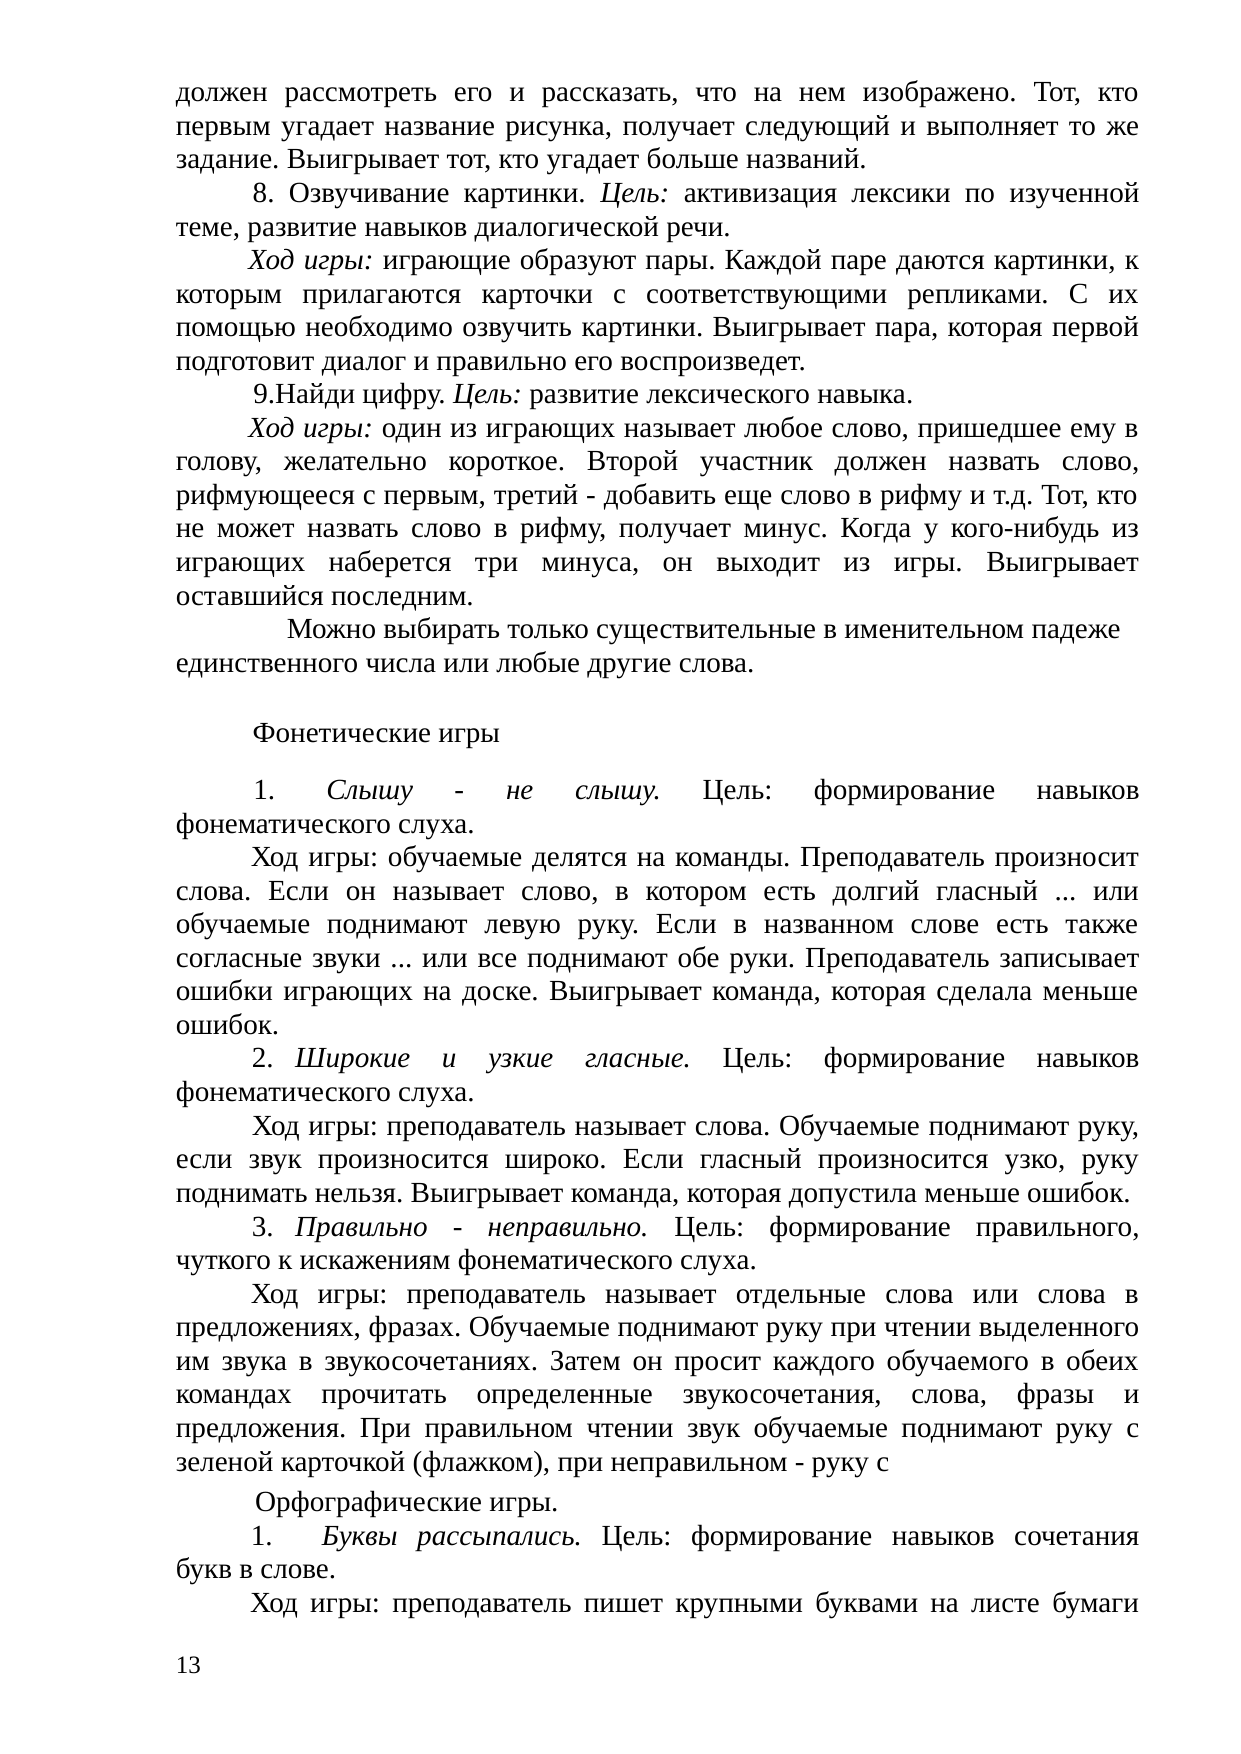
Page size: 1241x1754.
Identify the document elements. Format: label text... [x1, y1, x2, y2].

text Ход игры: один из играющих называет любое слово, пришедшее ему в голову, желательно короткое. Второй участник должен назвать слово, рифмующееся с первым, третий - добавить еще слово в рифму и т.д. Тот, кто не может назвать слово в рифму, получает минус. Когда у кого-нибудь из играющих наберется три минуса, он выходит из игры. Выигрывает оставшийся последним. [176, 410, 1140, 612]
text 3. Правильно - неправильно. Цель: формирование правильного, чуткого к искажениям фонематического слуха. [176, 1209, 1140, 1276]
text 1. Буквы рассыпались. Цель: формирование навыков сочетания букв в слове. [176, 1518, 1140, 1585]
text Фонетические игры [252, 715, 1140, 748]
text Ход игры: играющие образуют пары. Каждой паре даются картинки, к которым прилагаются карточки с соответствующими репликами. С их помощью необходимо озвучить картинки. Выигрывает пара, которая первой подготовит диалог и правильно его воспроизведет. [176, 243, 1140, 377]
text 8. Озвучивание картинки. Цель: активизация лексики по изученной теме, развитие навыков диалогической речи. [176, 176, 1140, 243]
text 2. Широкие и узкие гласные. Цель: формирование навыков фонематического слуха. [176, 1041, 1140, 1108]
text 1. Слышу - не слышу. Цель: формирование навыков фонематического слуха. [176, 773, 1140, 840]
text 9.Найди цифру. Цель: развитие лексического навыка. [253, 377, 1140, 410]
text Можно выбирать только существительные в именительном падеже единственного числа или любые другие слова. [176, 612, 1140, 679]
text Ход игры: преподаватель называет отдельные слова или слова в предложениях, фразах. Обучаемые поднимают руку при чтении выделенного им звука в звукосочетаниях. Затем он просит каждого обучаемого в обеих командах прочитать определенные звукосочетания, слова, фразы и предложения. При правильном чтении звук обучаемые поднимают руку с зеленой карточкой (флажком), при неправильном - руку с [176, 1276, 1140, 1478]
text Орфографические игры. [255, 1485, 1140, 1518]
text Ход игры: преподаватель называет слова. Обучаемые поднимают руку, если звук произносится широко. Если гласный произносится узко, руку поднимать нельзя. Выигрывает команда, которая допустила меньше ошибок. [176, 1108, 1140, 1209]
text Ход игры: обучаемые делятся на команды. Преподаватель произносит слова. Если он называет слово, в котором есть долгий гласный ... или обучаемые поднимают левую руку. Если в названном слове есть также согласные звуки ... или все поднимают обе руки. Преподаватель записывает ошибки играющих на доске. Выигрывает команда, которая сделала меньше ошибок. [176, 840, 1140, 1041]
text должен рассмотреть его и рассказать, что на нем изображено. Тот, кто первым угадает название рисунка, получает следующий и выполняет то же задание. Выигрывает тот, кто угадает больше названий. [176, 75, 1140, 176]
text Ход игры: преподаватель пишет крупными буквами на листе бумаги [176, 1585, 1140, 1619]
